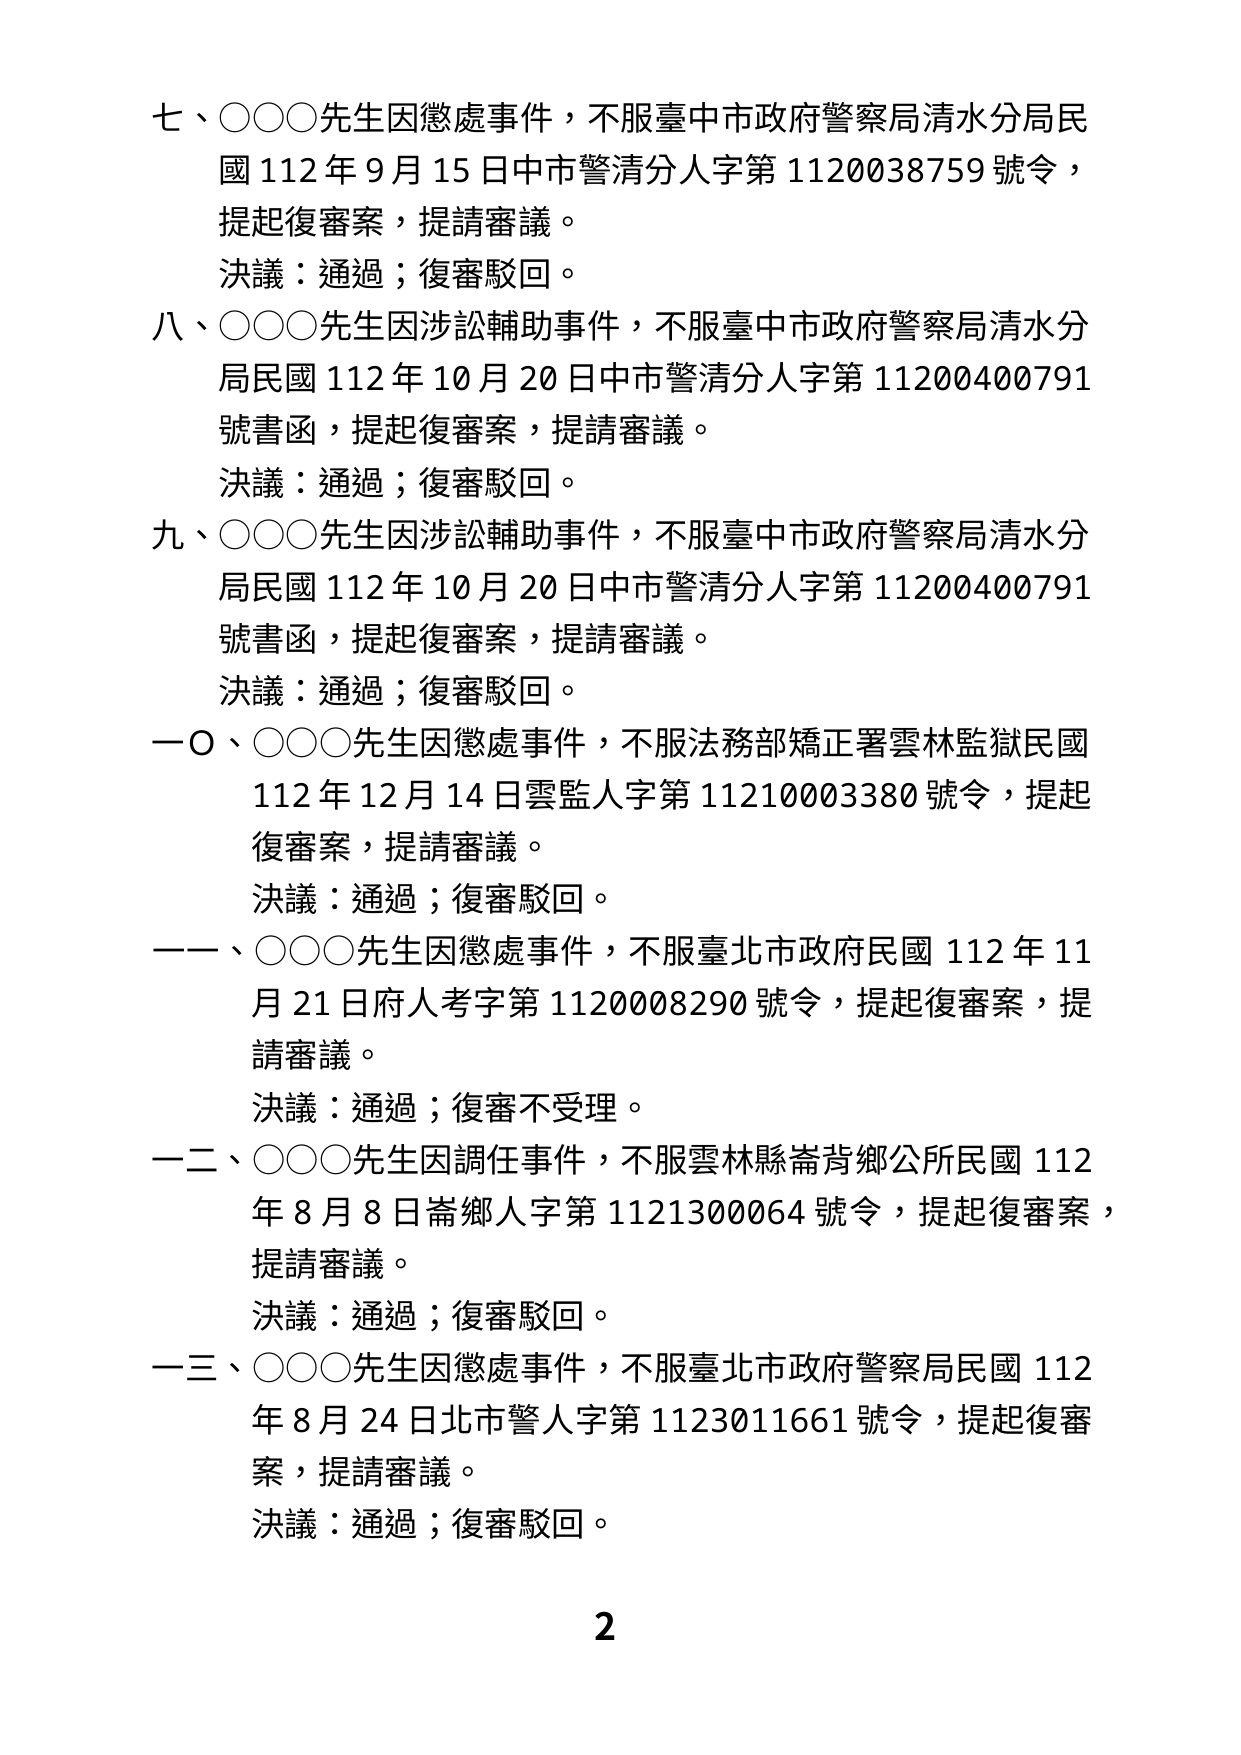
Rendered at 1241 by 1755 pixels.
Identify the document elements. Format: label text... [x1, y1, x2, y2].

text 一一、○○○先生因懲處事件，不服臺北市政府民國112年11月21日府人考字第1120008290號令，提起復審案，提請審議。 [118, 922, 1093, 1078]
text 一Ｏ、○○○先生因懲處事件，不服法務部矯正署雲林監獄民國112年12月14日雲監人字第11210003380號令，提起復審案，提請審議。 [118, 714, 1093, 870]
text 七、○○○先生因懲處事件，不服臺中市政府警察局清水分局民國112年9月15日中市警清分人字第1120038759號令，提起復審案，提請審議。 [118, 89, 1093, 245]
text 八、○○○先生因涉訟輔助事件，不服臺中市政府警察局清水分局民國112年10月20日中市警清分人字第11200400791號書函，提起復審案，提請審議。 [118, 297, 1093, 453]
text 決議：通過；復審駁回。 [251, 870, 1093, 922]
text 決議：通過；復審不受理。 [251, 1078, 1093, 1130]
text 決議：通過；復審駁回。 [218, 453, 1093, 505]
text 一二、○○○先生因調任事件，不服雲林縣崙背鄉公所民國112年8月8日崙鄉人字第1121300064號令，提起復審案，提請審議。 [118, 1130, 1093, 1287]
text 決議：通過；復審駁回。 [218, 245, 1093, 297]
text 九、○○○先生因涉訟輔助事件，不服臺中市政府警察局清水分局民國112年10月20日中市警清分人字第11200400791號書函，提起復審案，提請審議。 [118, 505, 1093, 662]
text 決議：通過；復審駁回。 [251, 1287, 1093, 1339]
text 決議：通過；復審駁回。 [218, 662, 1093, 714]
text 一三、○○○先生因懲處事件，不服臺北市政府警察局民國112年8月24日北市警人字第1123011661號令，提起復審案，提請審議。 [118, 1339, 1093, 1495]
text 決議：通過；復審駁回。 [251, 1495, 1093, 1547]
